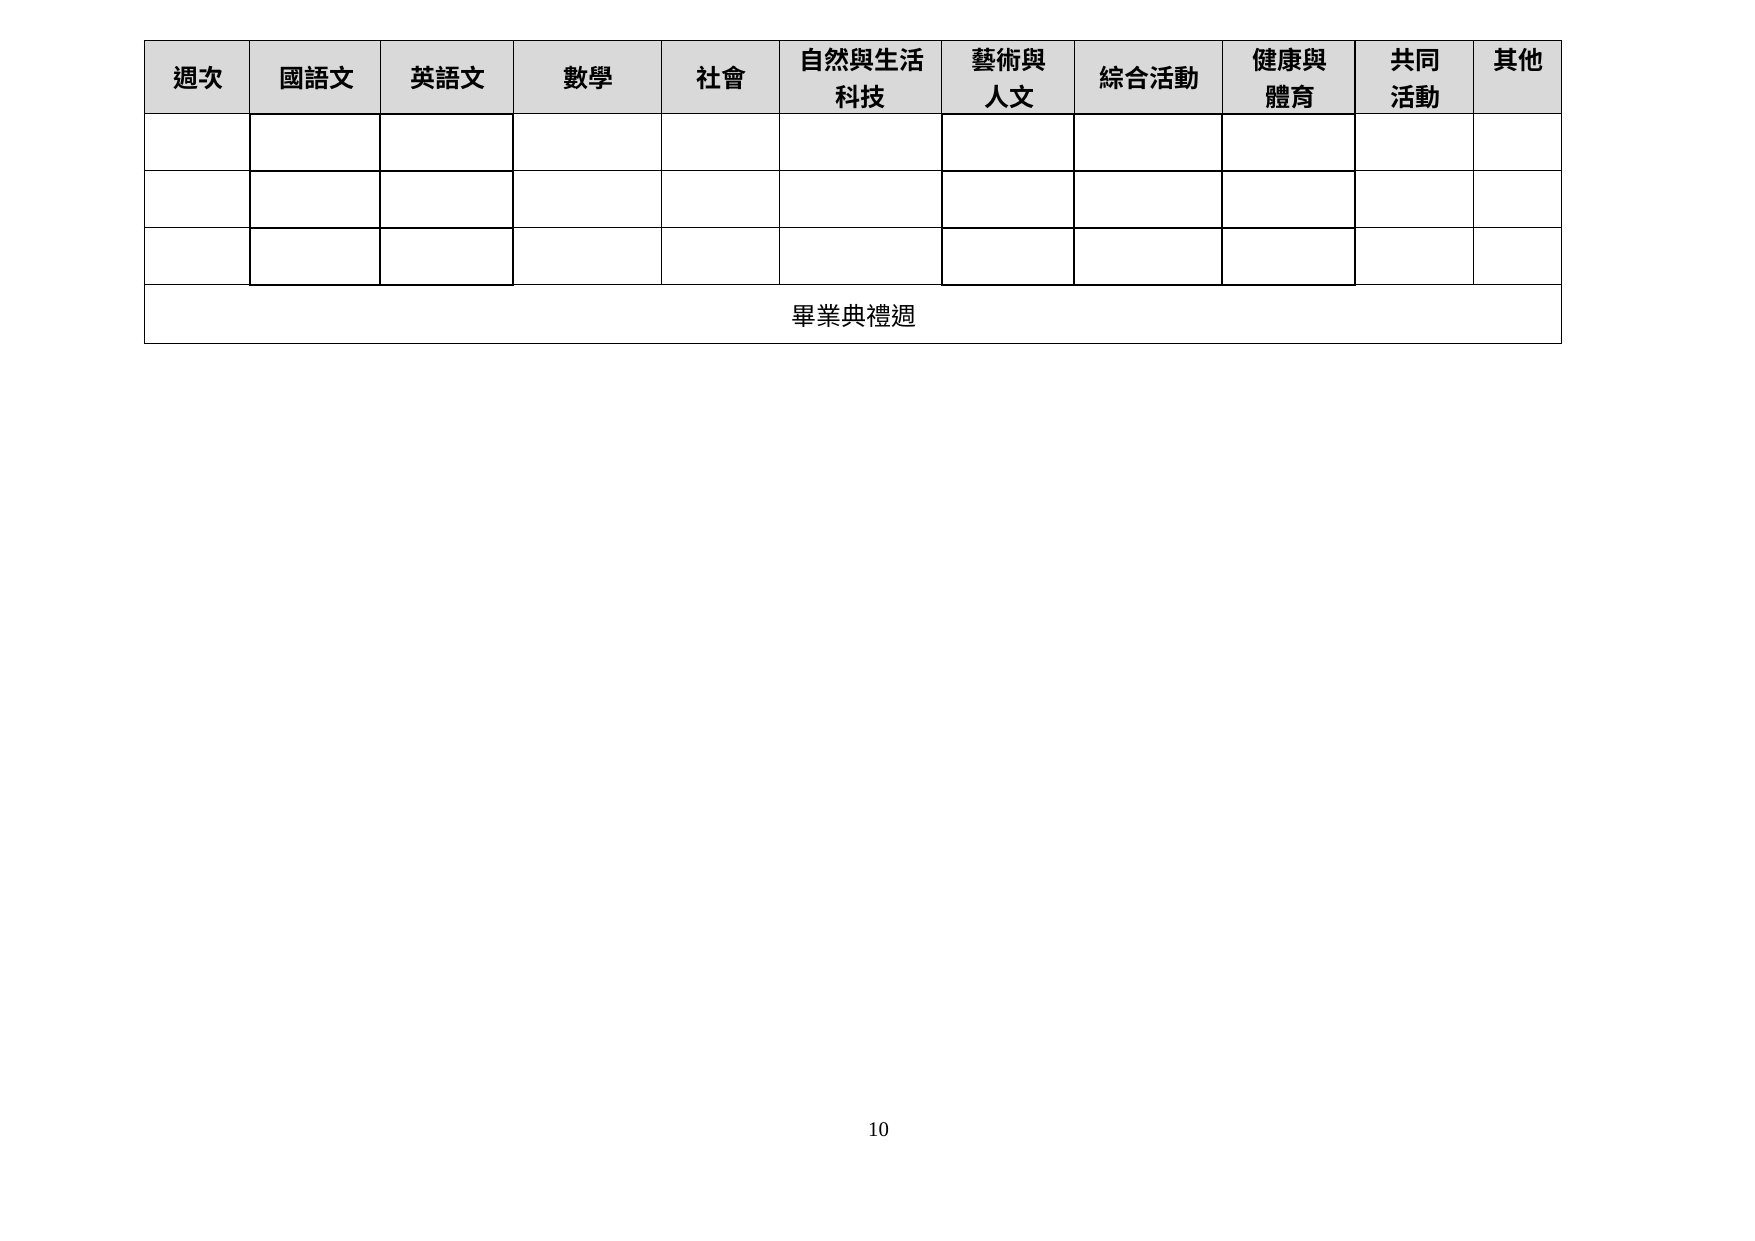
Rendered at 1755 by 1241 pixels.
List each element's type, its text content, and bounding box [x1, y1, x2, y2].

table_cell [1075, 172, 1221, 227]
table_cell [381, 229, 512, 284]
table_cell [1474, 228, 1561, 284]
table_cell [381, 172, 512, 227]
table_cell [1223, 172, 1354, 227]
table_cell 畢業典禮週 [145, 285, 1561, 342]
table_header 藝術與 人文 [942, 41, 1074, 113]
table_cell [780, 171, 941, 227]
table_header 國語文 [250, 41, 380, 113]
table_cell [662, 114, 779, 170]
table_cell [780, 114, 941, 170]
table_cell [943, 115, 1073, 170]
table_header 自然與生活科技 [780, 41, 941, 113]
table_cell [251, 115, 379, 170]
table_header 健康與 體育 [1223, 41, 1354, 113]
table_cell [1356, 114, 1473, 170]
table_header 社會 [662, 41, 779, 113]
table_cell [1075, 229, 1221, 284]
table_cell [1223, 115, 1354, 170]
table_header 綜合活動 [1075, 41, 1222, 113]
table_cell [251, 172, 379, 227]
table_cell [1223, 229, 1354, 284]
table_cell [381, 115, 512, 170]
table_cell [1474, 171, 1561, 227]
table_header 其他 [1474, 41, 1561, 113]
table_cell [1356, 228, 1473, 284]
table_header 英語文 [381, 41, 513, 113]
table_cell [145, 228, 249, 284]
table_cell [514, 114, 661, 170]
table_cell [145, 171, 249, 227]
table_cell [662, 228, 779, 284]
table_header 數學 [514, 41, 661, 113]
table_cell [1356, 171, 1473, 227]
table_cell [514, 171, 661, 227]
table_cell [943, 172, 1073, 227]
table_cell [662, 171, 779, 227]
table_header 共同 活動 [1356, 41, 1473, 113]
table_cell [145, 114, 249, 170]
table_cell [780, 228, 941, 284]
table_cell [251, 229, 379, 284]
table_cell [943, 229, 1073, 284]
table_cell [1474, 114, 1561, 170]
table_cell [514, 228, 661, 284]
table_cell [1075, 115, 1221, 170]
table_header 週次 [145, 41, 249, 113]
